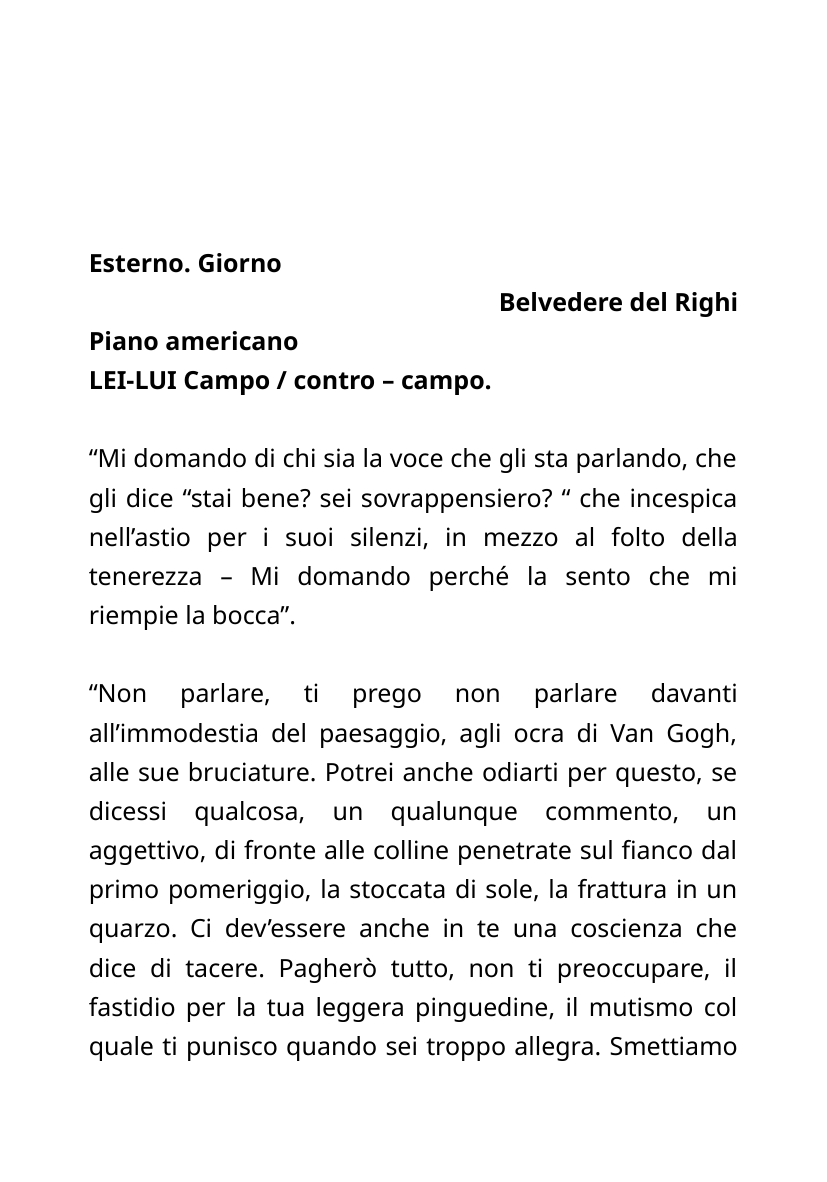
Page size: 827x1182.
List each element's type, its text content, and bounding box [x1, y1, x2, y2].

text “Mi domando di chi sia la voce che gli sta parlando, che gli dice “stai bene? sei sovrappensiero? “ che incespica nell’astio per i suoi silenzi, in mezzo al folto della tenerezza – Mi domando perché la sento che mi riempie la bocca”. [88, 441, 738, 632]
text “Non parlare, ti prego non parlare davanti all’immodestia del paesaggio, agli ocra di Van Gogh, alle sue bruciature. Potrei anche odiarti per questo, se dicessi qualcosa, un qualunque commento, un aggettivo, di fronte alle colline penetrate sul fianco dal primo pomeriggio, la stoccata di sole, la frattura in un quarzo. Ci dev’essere anche in te una coscienza che dice di tacere. Pagherò tutto, non ti preoccupare, il fastidio per la tua leggera pinguedine, il mutismo col quale ti punisco quando sei troppo allegra. Smettiamo [88, 676, 738, 1063]
text Belvedere del Righi [88, 284, 738, 318]
text Esterno. Giorno [88, 245, 738, 279]
text LEI-LUI Campo / contro – campo. [88, 363, 738, 397]
text Piano americano [88, 323, 738, 358]
